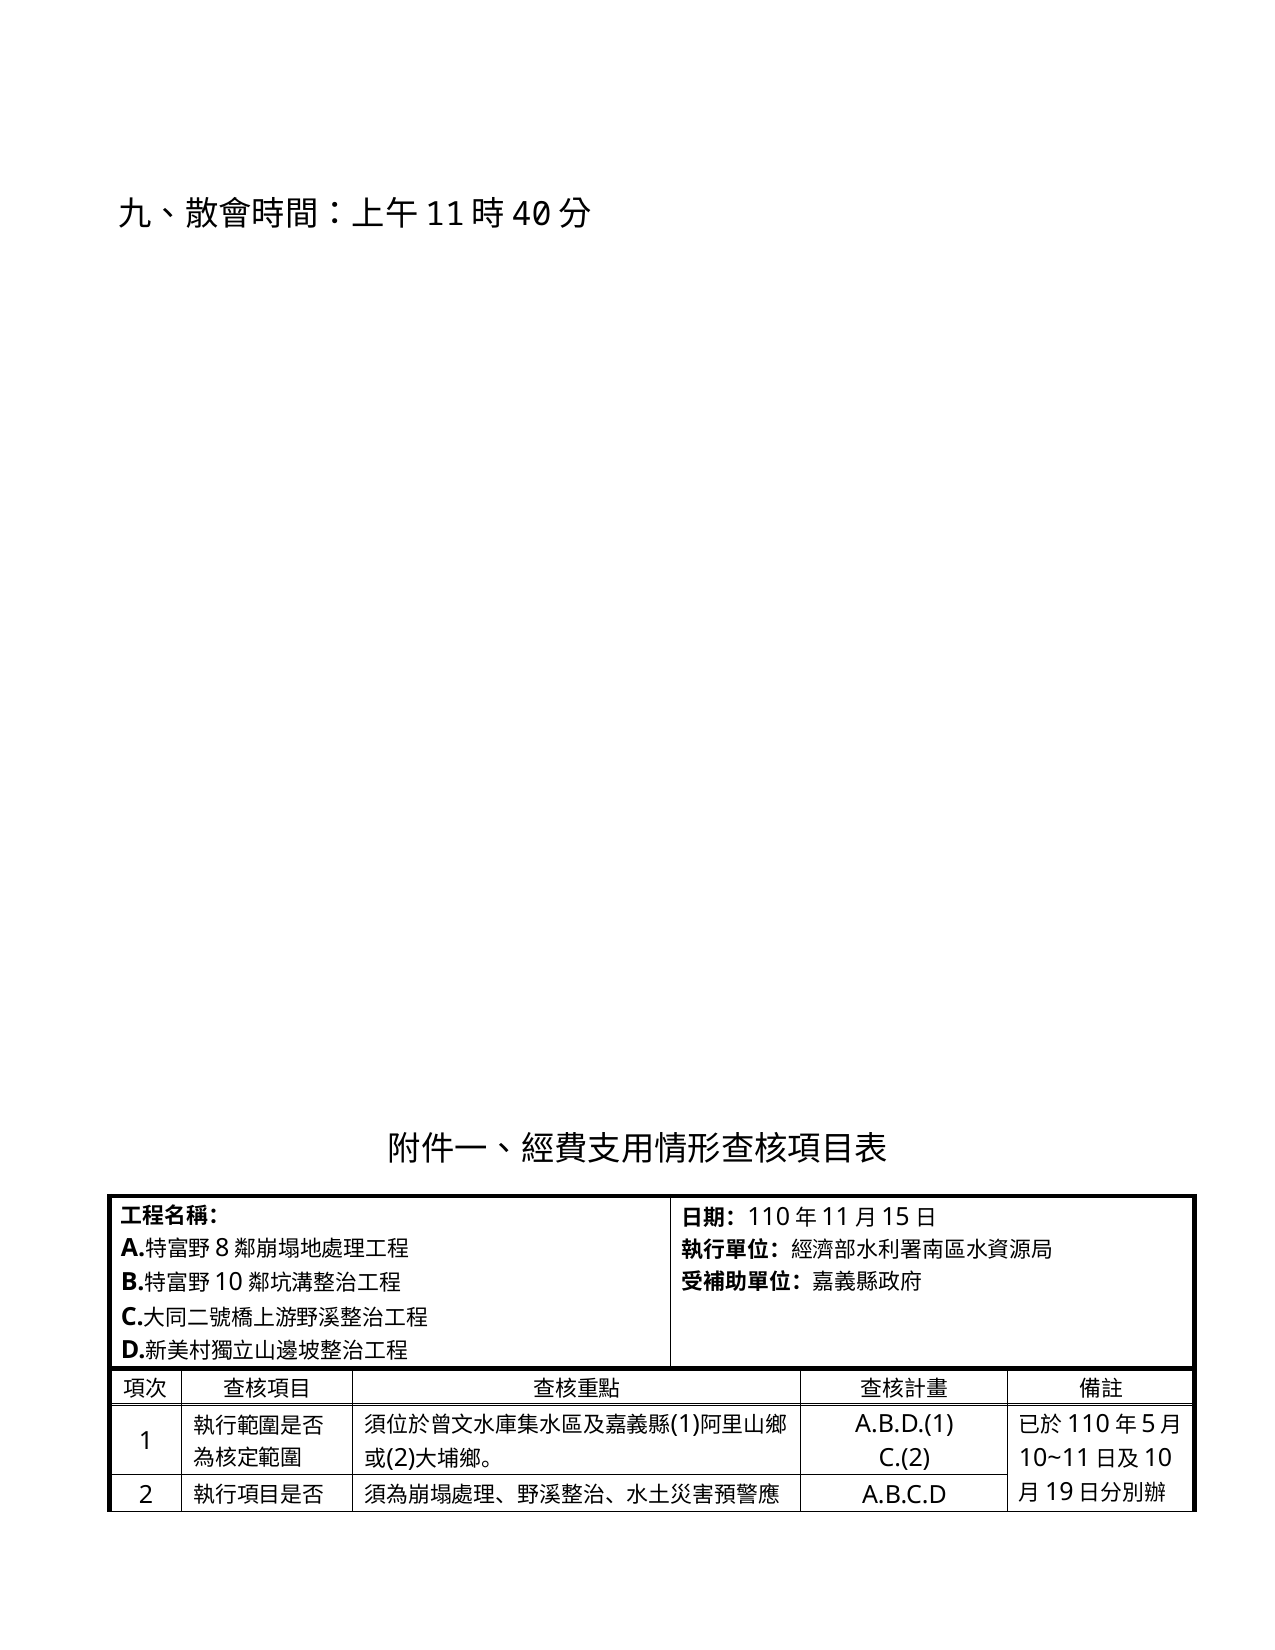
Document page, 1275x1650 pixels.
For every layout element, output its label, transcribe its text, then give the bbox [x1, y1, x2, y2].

table_cell 執行項目是否 [182, 1475, 352, 1511]
table_cell 已於110年5月10~11日及10月19日分別辦 [1008, 1406, 1192, 1511]
table_cell 執行範圍是否為核定範圍 [182, 1406, 352, 1474]
table_cell A.B.C.D [801, 1475, 1007, 1511]
text 九、散會時間：上午11時40分 [118, 186, 1157, 235]
table_header 日期：110年11月15日 執行單位：經濟部水利署南區水資源局 受補助單位：嘉義縣政府 [671, 1198, 1192, 1366]
table_cell 查核計畫 [801, 1371, 1007, 1403]
table_cell 須位於曾文水庫集水區及嘉義縣(1)阿里山鄉或(2)大埔鄉。 [353, 1406, 800, 1474]
table_header 工程名稱： A.特富野8鄰崩塌地處理工程 B.特富野10鄰坑溝整治工程 C.大同二號橋上游野溪整治工程 D.新美村獨立山邊坡整治工程 [112, 1198, 670, 1366]
text 附件一、經費支用情形查核項目表 [118, 1121, 1157, 1169]
table_cell A.B.D.(1) C.(2) [801, 1406, 1007, 1474]
table_cell 備註 [1008, 1371, 1192, 1403]
table_cell 2 [112, 1475, 181, 1511]
table_cell 須為崩塌處理、野溪整治、水土災害預警應 [353, 1475, 800, 1511]
table_cell 查核重點 [353, 1371, 800, 1403]
table_cell 1 [112, 1406, 181, 1474]
table_cell 查核項目 [182, 1371, 352, 1403]
table_cell 項次 [112, 1371, 181, 1403]
